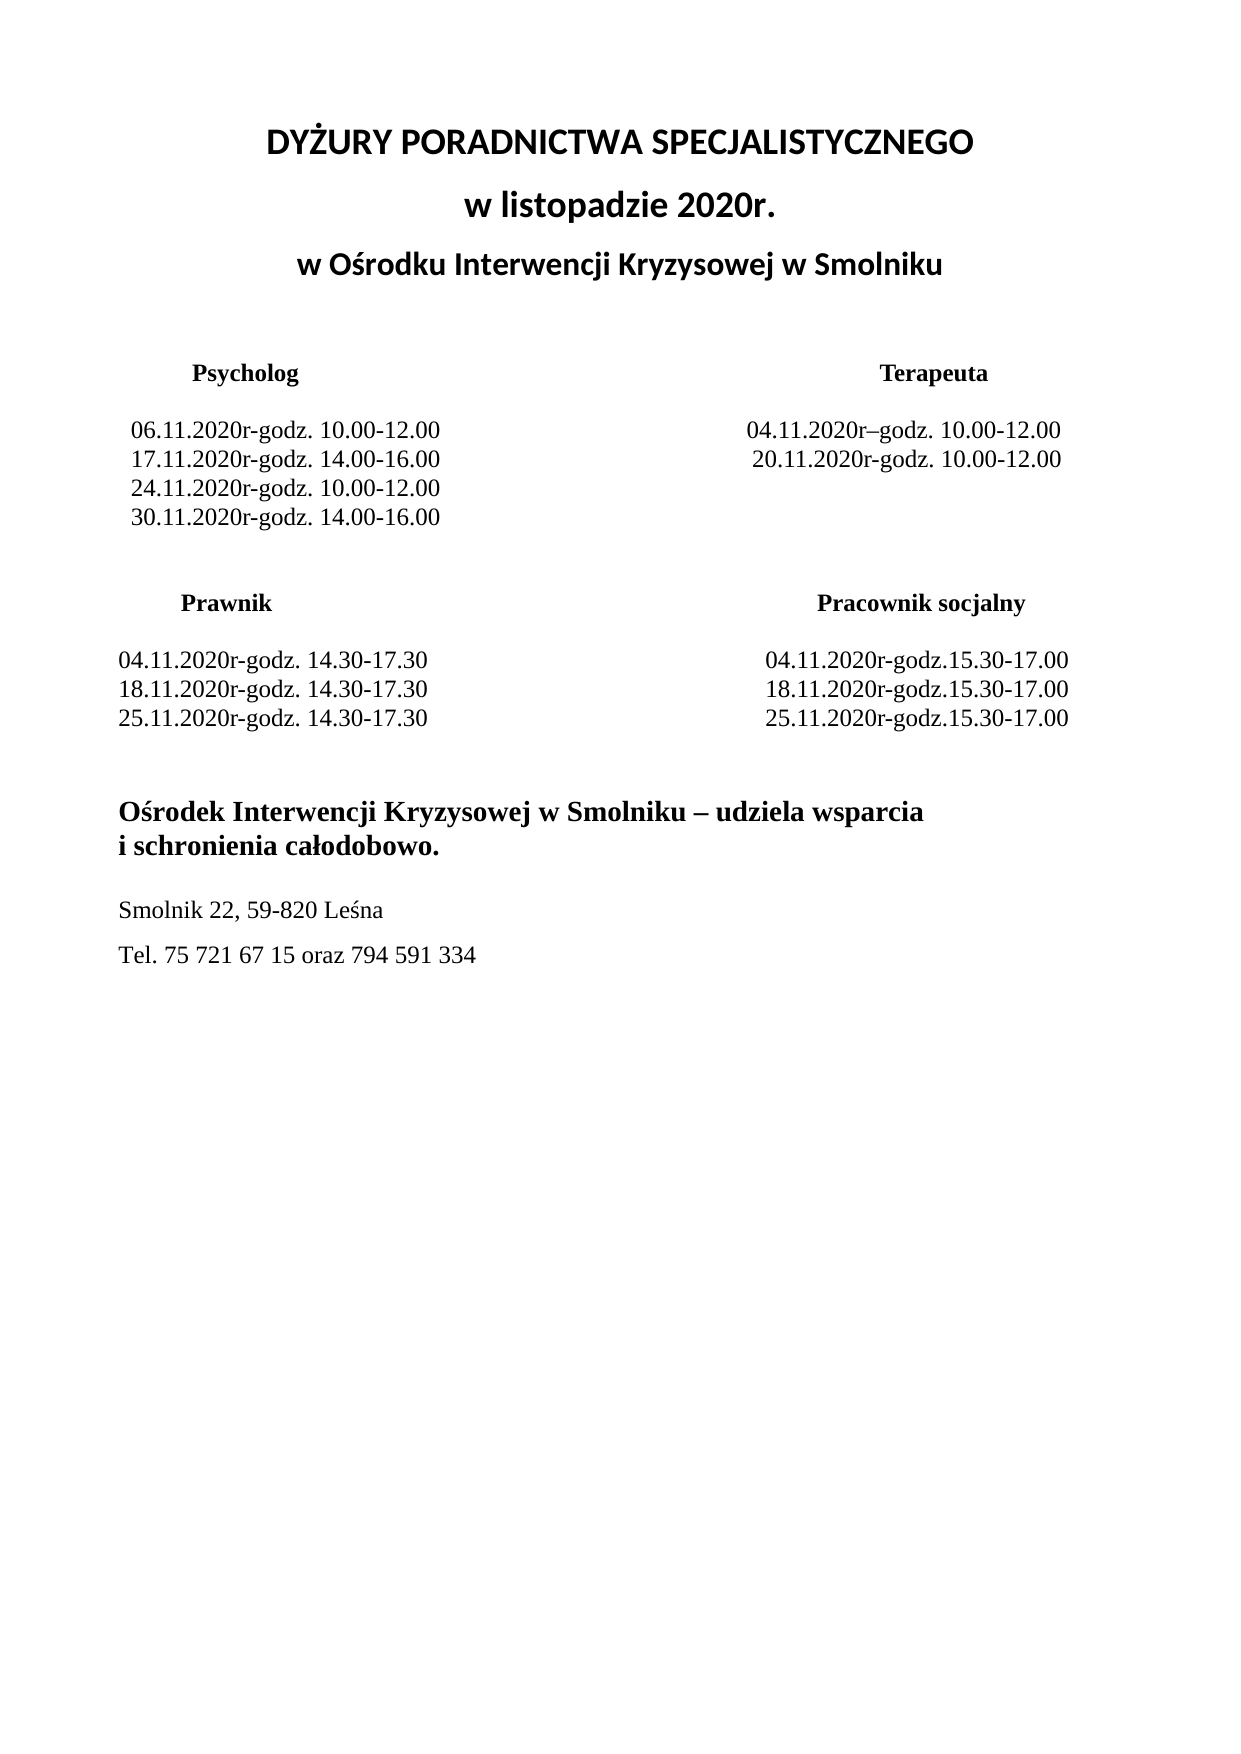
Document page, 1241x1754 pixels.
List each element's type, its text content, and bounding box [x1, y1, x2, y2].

text Smolnik 22, 59-820 Leśna [118, 895, 1122, 923]
text 06.11.2020r-godz. 10.00-12.00 04.11.2020r–godz. 10.00-12.00 [118, 416, 1122, 444]
text i schronienia całodobowo. [118, 828, 1122, 861]
text DYŻURY PORADNICTWA SPECJALISTYCZNEGO [118, 118, 1122, 164]
text 24.11.2020r-godz. 10.00-12.00 [118, 473, 1122, 502]
text 30.11.2020r-godz. 14.00-16.00 [118, 502, 1122, 531]
text Ośrodek Interwencji Kryzysowej w Smolniku – udziela wsparcia [118, 794, 1122, 828]
text w Ośrodku Interwencji Kryzysowej w Smolniku [118, 243, 1122, 284]
text Prawnik Pracownik socjalny [118, 588, 1122, 617]
text Psycholog Terapeuta [118, 358, 1122, 387]
text 25.11.2020r-godz. 14.30-17.30 25.11.2020r-godz.15.30-17.00 [118, 703, 1122, 732]
text 17.11.2020r-godz. 14.00-16.00 20.11.2020r-godz. 10.00-12.00 [118, 444, 1122, 473]
text w listopadzie 2020r. [118, 181, 1122, 226]
text 18.11.2020r-godz. 14.30-17.30 18.11.2020r-godz.15.30-17.00 [118, 674, 1122, 703]
text Tel. 75 721 67 15 oraz 794 591 334 [118, 940, 1122, 969]
text 04.11.2020r-godz. 14.30-17.30 04.11.2020r-godz.15.30-17.00 [118, 646, 1122, 674]
